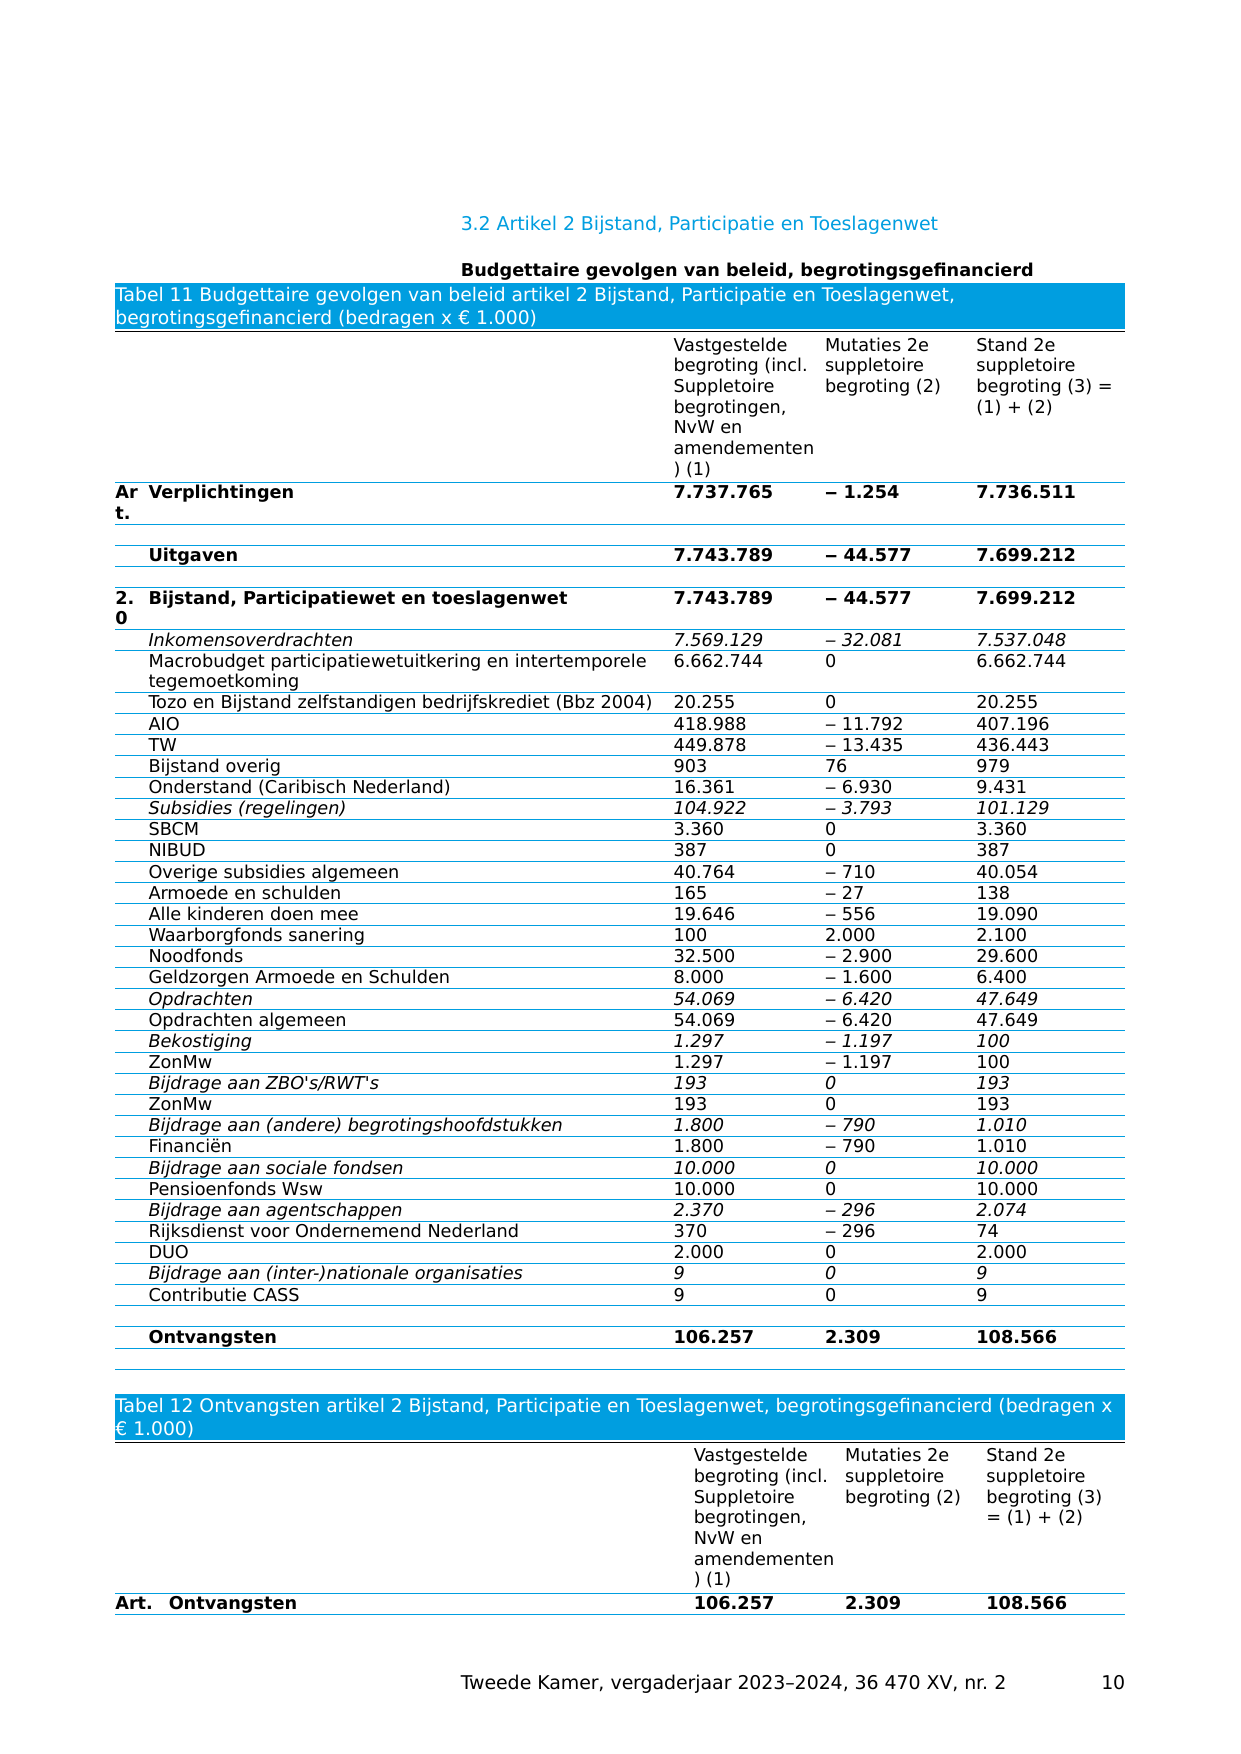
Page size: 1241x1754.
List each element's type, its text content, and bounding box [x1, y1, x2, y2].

table_cell ‒ 710 [822, 862, 973, 882]
table_cell [115, 1222, 145, 1242]
table_cell 7.569.129 [670, 630, 822, 650]
table_cell 7.736.511 [973, 483, 1125, 524]
table_cell [973, 1349, 1125, 1368]
table_cell Bijdrage aan sociale fondsen [145, 1158, 670, 1178]
table_cell 29.600 [973, 947, 1125, 967]
table_cell ‒ 32.081 [822, 630, 973, 650]
table_cell 0 [822, 1179, 973, 1199]
table_cell 6.400 [973, 968, 1125, 988]
table_cell 3.360 [670, 820, 822, 840]
table_cell 2.000 [973, 1243, 1125, 1263]
table_cell ‒ 1.197 [822, 1053, 973, 1072]
table_cell 101.129 [973, 799, 1125, 819]
table_cell 0 [822, 651, 973, 692]
table_cell [670, 567, 822, 587]
table_cell [670, 1349, 822, 1368]
table_cell [822, 1349, 973, 1368]
table_cell Bijstand, Participatiewet en toeslagenwet [145, 588, 670, 629]
table_cell [115, 904, 145, 924]
table_cell [115, 1443, 166, 1593]
table_cell [115, 947, 145, 967]
table_cell 100 [670, 926, 822, 946]
table_cell ‒ 1.254 [822, 483, 973, 524]
table_cell 903 [670, 756, 822, 776]
table_cell 449.878 [670, 735, 822, 755]
table_cell [115, 546, 145, 566]
table_cell Mutaties 2e suppletoire begroting (2) [842, 1443, 983, 1593]
table_cell 47.649 [973, 1010, 1125, 1030]
table_cell [115, 1116, 145, 1136]
table_cell [145, 567, 670, 587]
table_cell 0 [822, 693, 973, 713]
table_cell 20.255 [973, 693, 1125, 713]
table_cell 2.309 [822, 1327, 973, 1347]
table_cell Onderstand (Caribisch Nederland) [145, 778, 670, 798]
table_cell Pensioenfonds Wsw [145, 1179, 670, 1199]
table_cell 76 [822, 756, 973, 776]
table_cell [973, 567, 1125, 587]
table_cell Bijdrage aan ZBO's/RWT's [145, 1074, 670, 1094]
table_cell 8.000 [670, 968, 822, 988]
table_cell Rijksdienst voor Ondernemend Nederland [145, 1222, 670, 1242]
table_cell Bijdrage aan (andere) begrotingshoofdstukken [145, 1116, 670, 1136]
table_cell 418.988 [670, 714, 822, 734]
table_cell ZonMw [145, 1053, 670, 1072]
table_cell [145, 1349, 670, 1368]
table_cell 193 [670, 1095, 822, 1115]
table_cell 20.255 [670, 693, 822, 713]
table_cell ‒ 296 [822, 1222, 973, 1242]
table_cell Stand 2e suppletoire begroting (3) = (1) + (2) [983, 1443, 1125, 1593]
table_cell Art. [115, 1594, 166, 1614]
table_cell 9 [670, 1285, 822, 1305]
table_cell [115, 1200, 145, 1221]
table_cell 193 [973, 1074, 1125, 1094]
table_cell 7.699.212 [973, 588, 1125, 629]
table_cell 370 [670, 1222, 822, 1242]
table_cell [115, 1095, 145, 1115]
table_cell [115, 989, 145, 1009]
table_cell [115, 735, 145, 755]
table_cell NIBUD [145, 841, 670, 861]
table_cell ‒ 556 [822, 904, 973, 924]
table_cell 19.090 [973, 904, 1125, 924]
table_cell 16.361 [670, 778, 822, 798]
table_cell 1.297 [670, 1031, 822, 1051]
table_cell [973, 525, 1125, 545]
table_cell 979 [973, 756, 1125, 776]
table_cell 19.646 [670, 904, 822, 924]
table_cell [115, 841, 145, 861]
table_cell 6.662.744 [973, 651, 1125, 692]
table_cell [670, 525, 822, 545]
table_cell Verplichtingen [145, 483, 670, 524]
table_cell 32.500 [670, 947, 822, 967]
table_cell 54.069 [670, 989, 822, 1009]
table_cell [973, 1306, 1125, 1326]
table_cell Ontvangsten [166, 1594, 691, 1614]
table_cell 2.0 [115, 588, 145, 629]
table_cell [670, 1306, 822, 1326]
table_cell [115, 714, 145, 734]
table_cell AIO [145, 714, 670, 734]
table_cell 2.000 [822, 926, 973, 946]
table_cell [115, 1243, 145, 1263]
table_cell 104.922 [670, 799, 822, 819]
table_cell 0 [822, 1095, 973, 1115]
table_cell 0 [822, 1158, 973, 1178]
table_cell 108.566 [983, 1594, 1125, 1614]
table_cell 10.000 [973, 1179, 1125, 1199]
table_cell ZonMw [145, 1095, 670, 1115]
table_cell [115, 862, 145, 882]
table_cell Art. [115, 483, 145, 524]
table_cell Contributie CASS [145, 1285, 670, 1305]
table_cell Uitgaven [145, 546, 670, 566]
table_cell Bekostiging [145, 1031, 670, 1051]
table_cell 2.100 [973, 926, 1125, 946]
table_cell [115, 1137, 145, 1157]
table_cell 387 [973, 841, 1125, 861]
table_cell 2.000 [670, 1243, 822, 1263]
table_cell 108.566 [973, 1327, 1125, 1347]
table_cell 7.737.765 [670, 483, 822, 524]
table_cell [115, 567, 145, 587]
table_cell ‒ 44.577 [822, 588, 973, 629]
table_cell 100 [973, 1053, 1125, 1072]
table_cell 54.069 [670, 1010, 822, 1030]
table_cell ‒ 44.577 [822, 546, 973, 566]
table_cell 193 [670, 1074, 822, 1094]
table_cell 7.743.789 [670, 546, 822, 566]
table_cell ‒ 6.420 [822, 989, 973, 1009]
table_cell 47.649 [973, 989, 1125, 1009]
table_cell 2.370 [670, 1200, 822, 1221]
table_cell Vastgestelde begroting (incl. Suppletoire begrotingen, NvW en amendementen) (1) [670, 332, 822, 482]
table_cell 1.297 [670, 1053, 822, 1072]
table_cell Tozo en Bijstand zelfstandigen bedrijfskrediet (Bbz 2004) [145, 693, 670, 713]
table_cell 0 [822, 1243, 973, 1263]
table_cell [145, 332, 670, 482]
table_cell ‒ 11.792 [822, 714, 973, 734]
text Budgettaire gevolgen van beleid, begrotingsgefinancierd [461, 258, 1125, 281]
table_cell 0 [822, 1264, 973, 1284]
table_cell 40.764 [670, 862, 822, 882]
table_cell [115, 820, 145, 840]
title 3.2 Artikel 2 Bijstand, Participatie en Toeslagenwet [461, 213, 1125, 235]
table_cell ‒ 1.600 [822, 968, 973, 988]
table_cell [115, 1031, 145, 1051]
table_cell 0 [822, 841, 973, 861]
table_cell 138 [973, 883, 1125, 903]
table_cell [115, 1158, 145, 1178]
table_cell ‒ 27 [822, 883, 973, 903]
table_cell Bijdrage aan (inter-)nationale organisaties [145, 1264, 670, 1284]
table_cell [115, 525, 145, 545]
table_cell ‒ 790 [822, 1116, 973, 1136]
table_cell [115, 1074, 145, 1094]
table_cell [145, 525, 670, 545]
table_cell ‒ 3.793 [822, 799, 973, 819]
table_cell 436.443 [973, 735, 1125, 755]
table_cell [115, 332, 145, 482]
table_cell 1.010 [973, 1116, 1125, 1136]
table_cell Stand 2e suppletoire begroting (3) = (1) + (2) [973, 332, 1125, 482]
table_cell TW [145, 735, 670, 755]
table_cell [822, 567, 973, 587]
table_cell 40.054 [973, 862, 1125, 882]
table_cell 2.074 [973, 1200, 1125, 1221]
table_cell [115, 693, 145, 713]
table_cell 193 [973, 1095, 1125, 1115]
table_cell Overige subsidies algemeen [145, 862, 670, 882]
table_cell ‒ 2.900 [822, 947, 973, 967]
table_cell 387 [670, 841, 822, 861]
table_cell 407.196 [973, 714, 1125, 734]
table_cell 0 [822, 1285, 973, 1305]
table_cell [115, 651, 145, 692]
table_cell [115, 778, 145, 798]
table_cell 9 [973, 1264, 1125, 1284]
table_cell [822, 1306, 973, 1326]
table_cell Alle kinderen doen mee [145, 904, 670, 924]
table_cell Opdrachten [145, 989, 670, 1009]
table_cell 10.000 [670, 1179, 822, 1199]
table_cell 0 [822, 820, 973, 840]
table_cell 106.257 [691, 1594, 842, 1614]
table_cell 6.662.744 [670, 651, 822, 692]
table_cell 100 [973, 1031, 1125, 1051]
table_cell [115, 968, 145, 988]
table_cell 2.309 [842, 1594, 983, 1614]
table_cell [145, 1306, 670, 1326]
table_cell 3.360 [973, 820, 1125, 840]
table_cell ‒ 1.197 [822, 1031, 973, 1051]
table_cell Noodfonds [145, 947, 670, 967]
table_cell Waarborgfonds sanering [145, 926, 670, 946]
table_cell 165 [670, 883, 822, 903]
table_cell [115, 756, 145, 776]
table_cell 7.699.212 [973, 546, 1125, 566]
table_cell [115, 926, 145, 946]
table_cell 106.257 [670, 1327, 822, 1347]
table_cell 1.010 [973, 1137, 1125, 1157]
table_cell Bijstand overig [145, 756, 670, 776]
table_cell Subsidies (regelingen) [145, 799, 670, 819]
table_cell 0 [822, 1074, 973, 1094]
table_cell [115, 799, 145, 819]
table_cell 1.800 [670, 1137, 822, 1157]
table_cell DUO [145, 1243, 670, 1263]
table_cell Vastgestelde begroting (incl. Suppletoire begrotingen, NvW en amendementen) (1) [691, 1443, 842, 1593]
table_cell [822, 525, 973, 545]
table_cell ‒ 13.435 [822, 735, 973, 755]
table_cell [115, 1010, 145, 1030]
table_cell [115, 1285, 145, 1305]
table_cell ‒ 6.930 [822, 778, 973, 798]
table_cell 74 [973, 1222, 1125, 1242]
table_cell 9 [973, 1285, 1125, 1305]
table_cell Bijdrage aan agentschappen [145, 1200, 670, 1221]
table_cell 9.431 [973, 778, 1125, 798]
table_cell ‒ 6.420 [822, 1010, 973, 1030]
table_cell Ontvangsten [145, 1327, 670, 1347]
table_cell [115, 1179, 145, 1199]
table_cell Macrobudget participatiewetuitkering en intertemporele tegemoetkoming [145, 651, 670, 692]
table_cell [115, 1327, 145, 1347]
table_cell 1.800 [670, 1116, 822, 1136]
table_cell [115, 630, 145, 650]
table_cell [115, 1053, 145, 1072]
table_cell [115, 1306, 145, 1326]
table_cell 10.000 [670, 1158, 822, 1178]
table_cell ‒ 790 [822, 1137, 973, 1157]
table_cell ‒ 296 [822, 1200, 973, 1221]
table_cell Financiën [145, 1137, 670, 1157]
table_cell 10.000 [973, 1158, 1125, 1178]
table_cell Armoede en schulden [145, 883, 670, 903]
table_cell [115, 1264, 145, 1284]
table_cell SBCM [145, 820, 670, 840]
table_cell Inkomensoverdrachten [145, 630, 670, 650]
table_cell Opdrachten algemeen [145, 1010, 670, 1030]
table_cell [115, 1349, 145, 1368]
table_cell 7.743.789 [670, 588, 822, 629]
table_cell Mutaties 2e suppletoire begroting (2) [822, 332, 973, 482]
table_cell [115, 883, 145, 903]
table_cell [166, 1443, 691, 1593]
table_cell Geldzorgen Armoede en Schulden [145, 968, 670, 988]
table_cell 9 [670, 1264, 822, 1284]
table_cell 7.537.048 [973, 630, 1125, 650]
